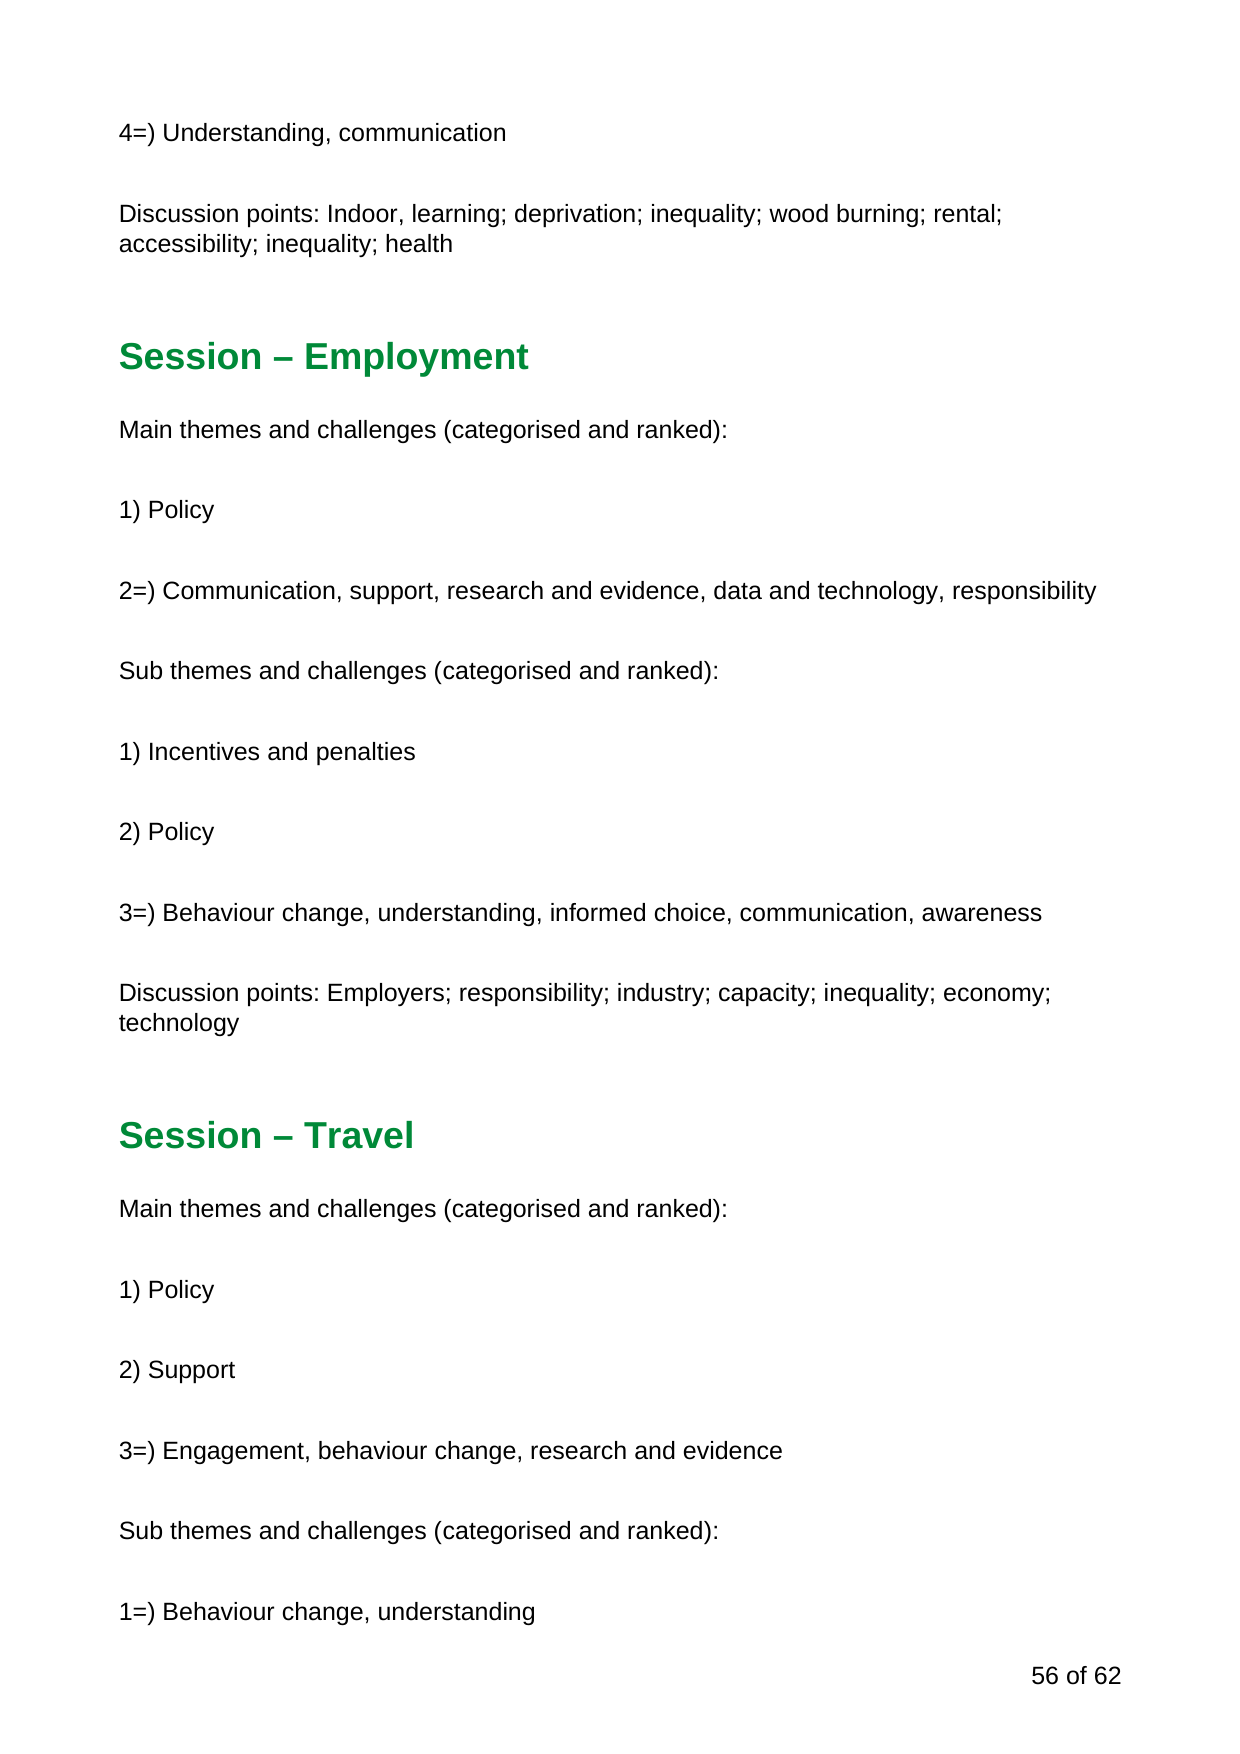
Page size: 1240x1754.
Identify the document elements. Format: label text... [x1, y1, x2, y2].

text 3=) Behaviour change, understanding, informed choice, communication, awareness [118, 897, 1121, 926]
text Discussion points: Employers; responsibility; industry; capacity; inequality; economy; technology [118, 978, 1121, 1037]
text 1) Policy [118, 1275, 1121, 1303]
text 4=) Understanding, communication [118, 118, 1121, 147]
subtitle Session – Travel [118, 1114, 1121, 1157]
text Sub themes and challenges (categorised and ranked): [118, 656, 1121, 685]
text Discussion points: Indoor, learning; deprivation; inequality; wood burning; rental; accessibility; inequality; health [118, 198, 1121, 258]
text Sub themes and challenges (categorised and ranked): [118, 1516, 1121, 1545]
text Main themes and challenges (categorised and ranked): [118, 415, 1121, 444]
text Main themes and challenges (categorised and ranked): [118, 1194, 1121, 1223]
text 2=) Communication, support, research and evidence, data and technology, responsibility [118, 576, 1121, 604]
text 1=) Behaviour change, understanding [118, 1596, 1121, 1625]
text 1) Incentives and penalties [118, 737, 1121, 765]
text 2) Support [118, 1355, 1121, 1384]
text 1) Policy [118, 495, 1121, 524]
subtitle Session – Employment [118, 334, 1121, 377]
text 2) Policy [118, 817, 1121, 846]
text 3=) Engagement, behaviour change, research and evidence [118, 1436, 1121, 1464]
